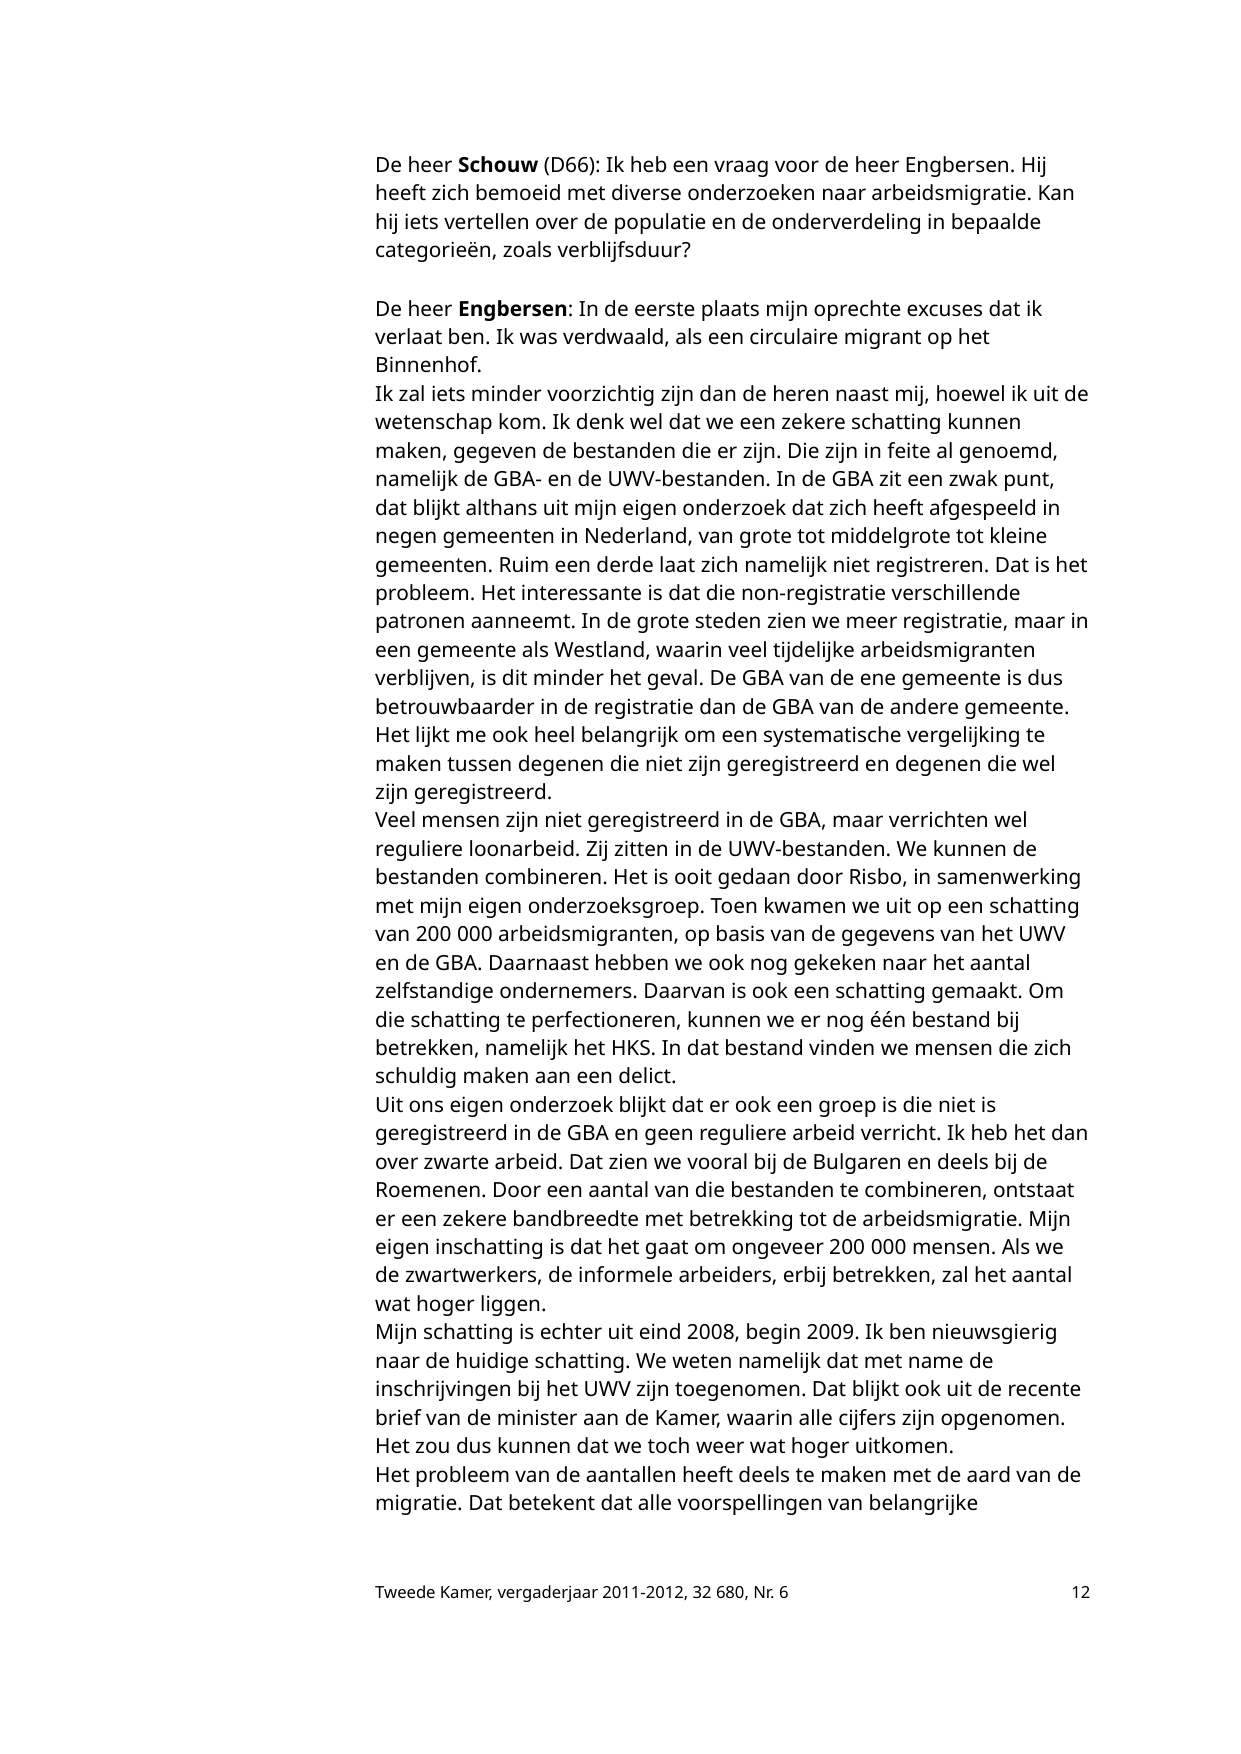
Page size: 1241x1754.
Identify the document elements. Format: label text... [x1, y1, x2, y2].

text Ik zal iets minder voorzichtig zijn dan de heren naast mij, hoewel ik uit de wetenschap kom. Ik denk wel dat we een zekere schatting kunnen maken, gegeven de bestanden die er zijn. Die zijn in feite al genoemd, namelijk de GBA- en de UWV-bestanden. In de GBA zit een zwak punt, dat blijkt althans uit mijn eigen onderzoek dat zich heeft afgespeeld in negen gemeenten in Nederland, van grote tot middelgrote tot kleine gemeenten. Ruim een derde laat zich namelijk niet registreren. Dat is het probleem. Het interessante is dat die non-registratie verschillende patronen aanneemt. In de grote steden zien we meer registratie, maar in een gemeente als Westland, waarin veel tijdelijke arbeidsmigranten verblijven, is dit minder het geval. De GBA van de ene gemeente is dus betrouwbaarder in de registratie dan de GBA van de andere gemeente. Het lijkt me ook heel belangrijk om een systematische vergelijking te maken tussen degenen die niet zijn geregistreerd en degenen die wel zijn geregistreerd. [375, 379, 1090, 806]
text De heer Schouw (D66): Ik heb een vraag voor de heer Engbersen. Hij heeft zich bemoeid met diverse onderzoeken naar arbeidsmigratie. Kan hij iets vertellen over de populatie en de onderverdeling in bepaalde categorieën, zoals verblijfsduur? [375, 150, 1090, 264]
text Uit ons eigen onderzoek blijkt dat er ook een groep is die niet is geregistreerd in de GBA en geen reguliere arbeid verricht. Ik heb het dan over zwarte arbeid. Dat zien we vooral bij de Bulgaren en deels bij de Roemenen. Door een aantal van die bestanden te combineren, ontstaat er een zekere bandbreedte met betrekking tot de arbeidsmigratie. Mijn eigen inschatting is dat het gaat om ongeveer 200 000 mensen. Als we de zwartwerkers, de informele arbeiders, erbij betrekken, zal het aantal wat hoger liggen. [375, 1090, 1090, 1317]
text Veel mensen zijn niet geregistreerd in de GBA, maar verrichten wel reguliere loonarbeid. Zij zitten in de UWV-bestanden. We kunnen de bestanden combineren. Het is ooit gedaan door Risbo, in samenwerking met mijn eigen onderzoeksgroep. Toen kwamen we uit op een schatting van 200 000 arbeidsmigranten, op basis van de gegevens van het UWV en de GBA. Daarnaast hebben we ook nog gekeken naar het aantal zelfstandige ondernemers. Daarvan is ook een schatting gemaakt. Om die schatting te perfectioneren, kunnen we er nog één bestand bij betrekken, namelijk het HKS. In dat bestand vinden we mensen die zich schuldig maken aan een delict. [375, 806, 1090, 1090]
text Mijn schatting is echter uit eind 2008, begin 2009. Ik ben nieuwsgierig naar de huidige schatting. We weten namelijk dat met name de inschrijvingen bij het UWV zijn toegenomen. Dat blijkt ook uit de recente brief van de minister aan de Kamer, waarin alle cijfers zijn opgenomen. Het zou dus kunnen dat we toch weer wat hoger uitkomen. [375, 1317, 1090, 1460]
text Het probleem van de aantallen heeft deels te maken met de aard van de migratie. Dat betekent dat alle voorspellingen van belangrijke [375, 1460, 1090, 1517]
text De heer Engbersen: In de eerste plaats mijn oprechte excuses dat ik verlaat ben. Ik was verdwaald, als een circulaire migrant op het Binnenhof. [375, 294, 1090, 379]
